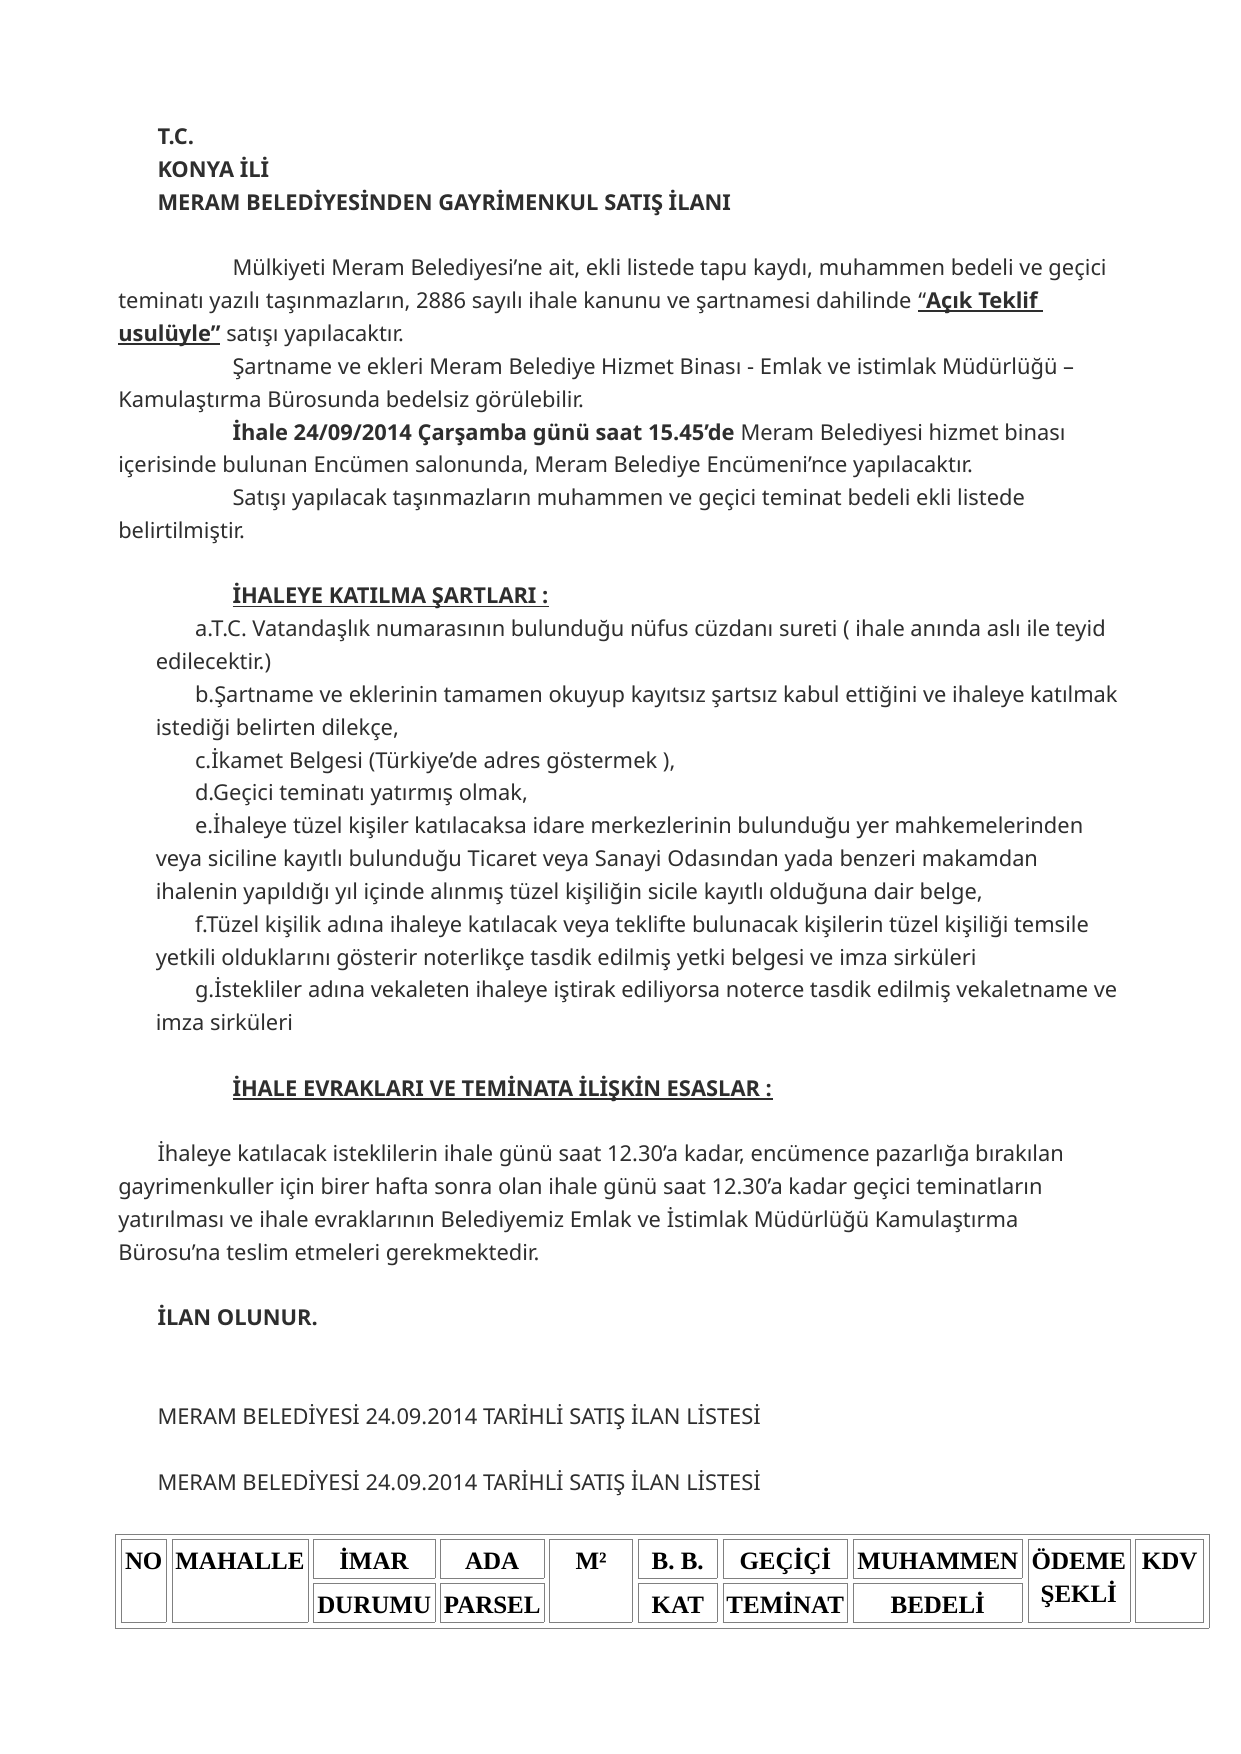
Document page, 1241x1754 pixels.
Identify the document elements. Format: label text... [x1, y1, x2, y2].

table_header MAHALLE [169, 1535, 310, 1622]
text b.Şartname ve eklerinin tamamen okuyup kayıtsız şartsız kabul ettiğini ve ihaleye katılmak istediği belirten dilekçe, [156, 676, 1122, 742]
text MERAM BELEDİYESİ 24.09.2014 TARİHLİ SATIŞ İLAN LİSTESİ [118, 1463, 1122, 1496]
text d.Geçici teminatı yatırmış olmak, [156, 774, 1122, 807]
table_header KDV [1133, 1535, 1206, 1622]
table_header GEÇİÇİ [720, 1535, 850, 1578]
table_header İMAR [310, 1535, 437, 1578]
text İLAN OLUNUR. [118, 1299, 1122, 1332]
text g.İstekliler adına vekaleten ihaleye iştirak ediliyorsa noterce tasdik edilmiş vekaletname ve imza sirküleri [156, 971, 1122, 1037]
table_cell PARSEL [438, 1578, 547, 1622]
table_header B. B. [635, 1535, 720, 1578]
text Mülkiyeti Meram Belediyesi’ne ait, ekli listede tapu kaydı, muhammen bedeli ve geçici teminatı yazılı taşınmazların, 2886 sayılı ihale kanunu ve şartnamesi dahilinde “Açık Teklif usulüyle” satışı yapılacaktır. [118, 249, 1122, 348]
text İHALE EVRAKLARI VE TEMİNATA İLİŞKİN ESASLAR : [118, 1070, 1122, 1102]
text e.İhaleye tüzel kişiler katılacaksa idare merkezlerinin bulunduğu yer mahkemelerinden veya siciline kayıtlı bulunduğu Ticaret veya Sanayi Odasından yada benzeri makamdan ihalenin yapıldığı yıl içinde alınmış tüzel kişiliğin sicile kayıtlı olduğuna dair belge, [156, 807, 1122, 906]
table_header ÖDEME ŞEKLİ [1025, 1535, 1132, 1622]
text İHALEYE KATILMA ŞARTLARI : [118, 577, 1122, 610]
text MERAM BELEDİYESİ 24.09.2014 TARİHLİ SATIŞ İLAN LİSTESİ [118, 1398, 1122, 1431]
table_cell BEDELİ [850, 1578, 1025, 1622]
table_header MUHAMMEN [850, 1535, 1025, 1578]
table_cell TEMİNAT [720, 1578, 850, 1622]
text Şartname ve ekleri Meram Belediye Hizmet Binası - Emlak ve istimlak Müdürlüğü – Kamulaştırma Bürosunda bedelsiz görülebilir. [118, 348, 1122, 413]
text İhaleye katılacak isteklilerin ihale günü saat 12.30’a kadar, encümence pazarlığa bırakılan gayrimenkuller için birer hafta sonra olan ihale günü saat 12.30’a kadar geçici teminatların yatırılması ve ihale evraklarının Belediyemiz Emlak ve İstimlak Müdürlüğü Kamulaştırma Bürosu’na teslim etmeleri gerekmektedir. [118, 1135, 1122, 1267]
text KONYA İLİ [118, 151, 1122, 184]
text c.İkamet Belgesi (Türkiye’de adres göstermek ), [156, 742, 1122, 774]
table_cell DURUMU [310, 1578, 437, 1622]
text f.Tüzel kişilik adına ihaleye katılacak veya teklifte bulunacak kişilerin tüzel kişiliği temsile yetkili olduklarını gösterir noterlikçe tasdik edilmiş yetki belgesi ve imza sirküleri [156, 906, 1122, 971]
table_cell KAT [635, 1578, 720, 1622]
text T.C. [118, 118, 1122, 151]
table_header NO [118, 1535, 169, 1622]
table_header M² [547, 1535, 635, 1622]
text Satışı yapılacak taşınmazların muhammen ve geçici teminat bedeli ekli listede belirtilmiştir. [118, 479, 1122, 545]
table_header ADA [438, 1535, 547, 1578]
text a.T.C. Vatandaşlık numarasının bulunduğu nüfus cüzdanı sureti ( ihale anında aslı ile teyid edilecektir.) [156, 610, 1122, 676]
text İhale 24/09/2014 Çarşamba günü saat 15.45’de Meram Belediyesi hizmet binası içerisinde bulunan Encümen salonunda, Meram Belediye Encümeni’nce yapılacaktır. [118, 413, 1122, 479]
text MERAM BELEDİYESİNDEN GAYRİMENKUL SATIŞ İLANI [118, 184, 1122, 217]
